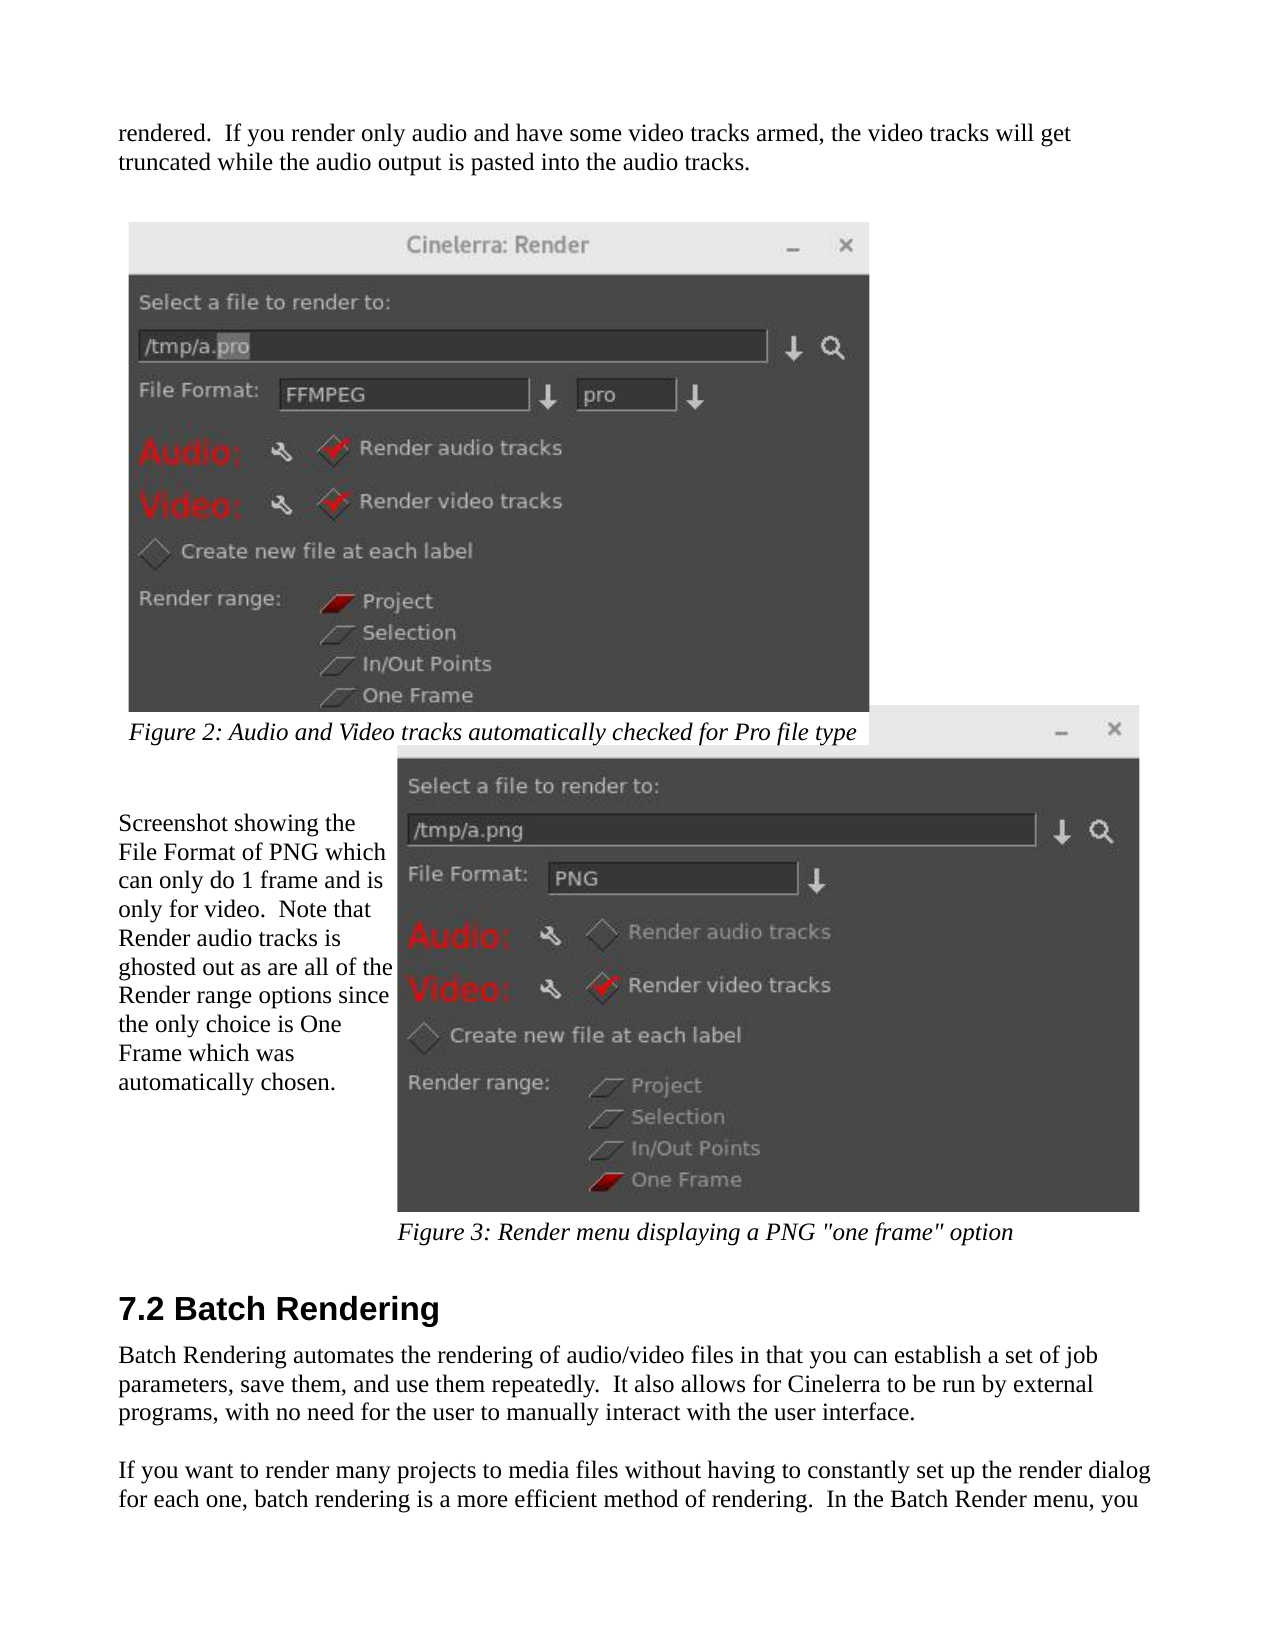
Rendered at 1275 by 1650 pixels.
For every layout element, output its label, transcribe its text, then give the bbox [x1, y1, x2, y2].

text [1140, 808, 1157, 1096]
text Figure 2: Audio and Video tracks automatically checked for Pro file type [129, 712, 869, 745]
text Figure 3: Render menu displaying a PNG "one frame" option [397, 1212, 1139, 1245]
text Batch Rendering automates the rendering of audio/video files in that you can establish a set of job parameters, save them, and use them repeatedly. It also allows for Cinelerra to be run by external programs, with no need for the user to manually interact with the user interface. [118, 1340, 1157, 1426]
text rendered. If you render only audio and have some video tracks armed, the video tracks will get truncated while the audio output is pasted into the audio tracks. [118, 118, 1157, 176]
picture [128, 222, 1140, 1212]
text If you want to render many projects to media files without having to constantly set up the render dialog for each one, batch rendering is a more efficient method of rendering. In the Batch Render menu, you [118, 1455, 1157, 1512]
subtitle 7.2 Batch Rendering [118, 1289, 1157, 1327]
text Screenshot showing the File Format of PNG which can only do 1 frame and is only for video. Note that Render audio tracks is ghosted out as are all of the Render range options since the only choice is One Frame which was automatically chosen. [118, 808, 397, 1096]
